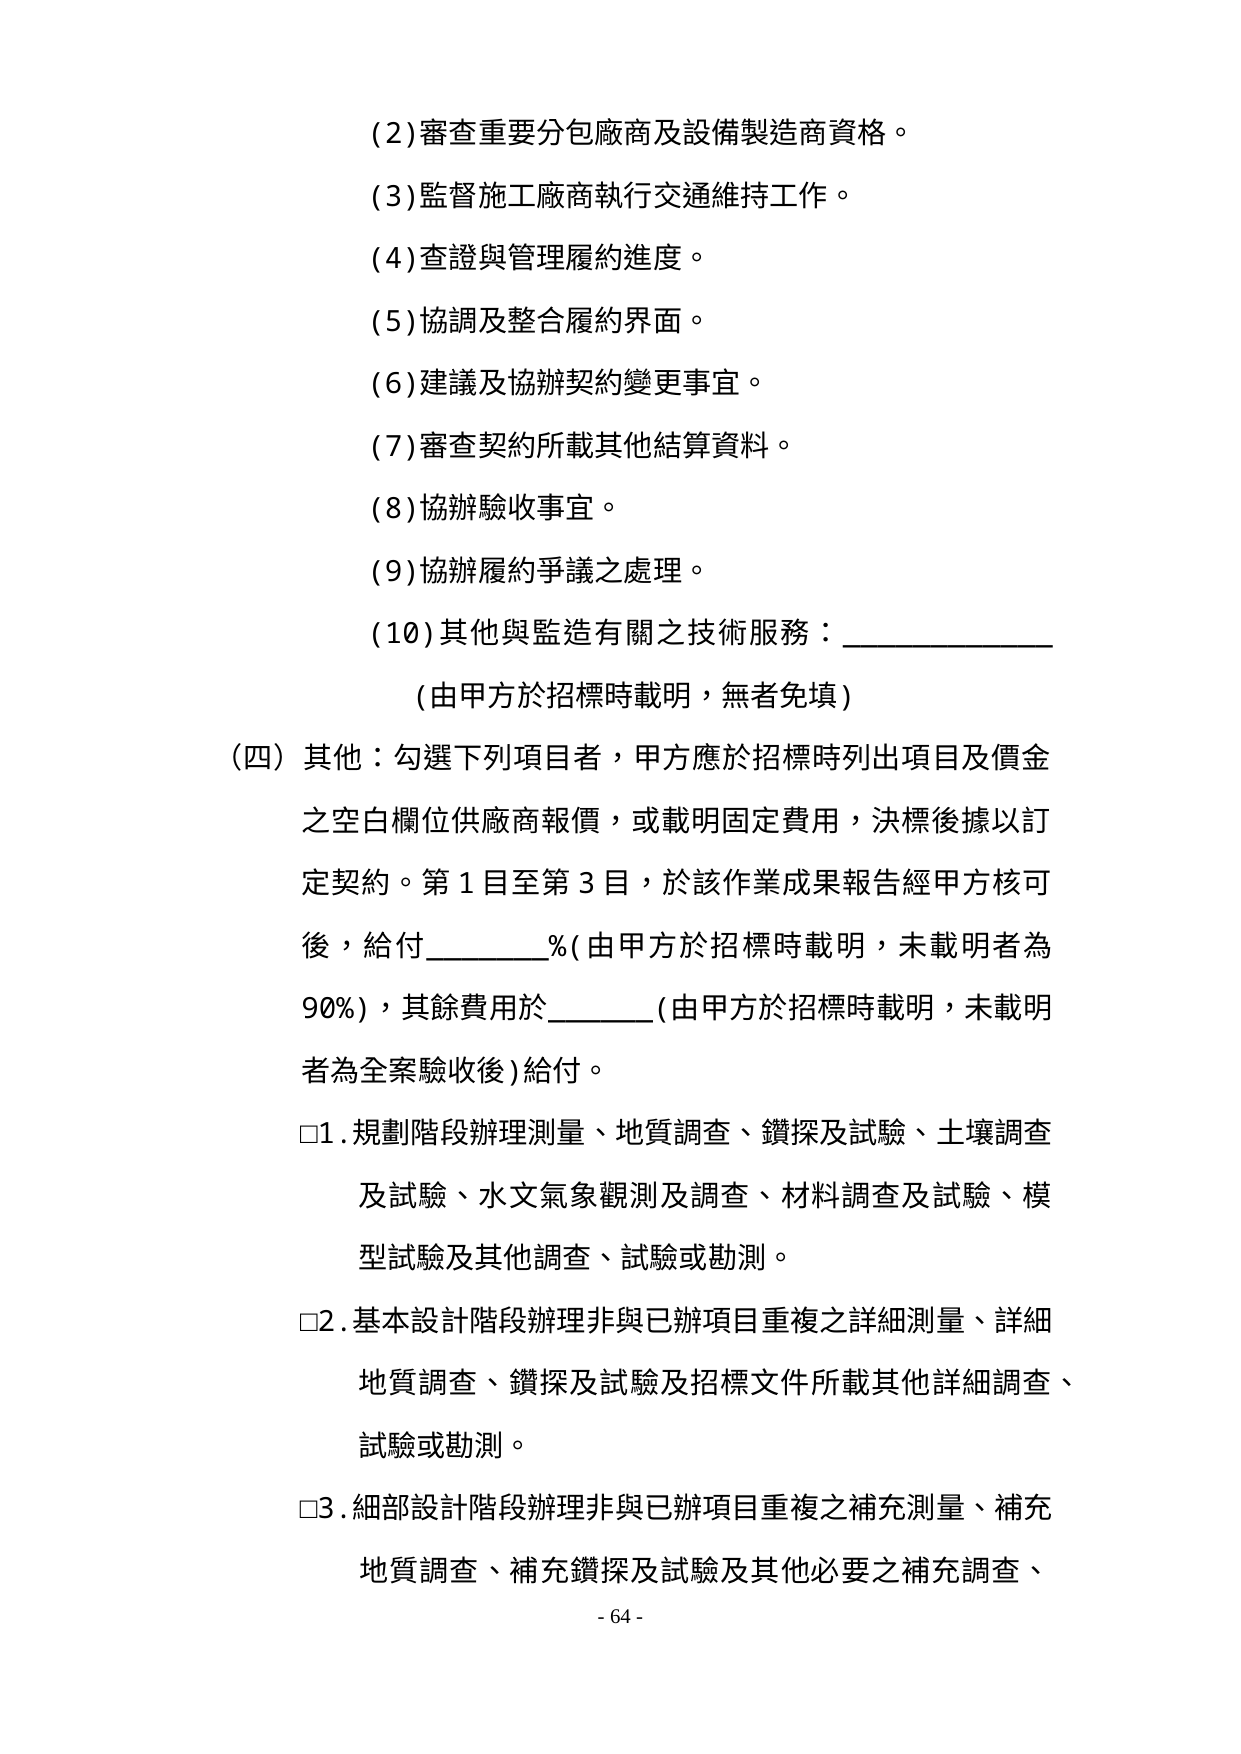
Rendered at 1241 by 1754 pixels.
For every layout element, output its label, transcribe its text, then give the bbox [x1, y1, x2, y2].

text (7)審查契約所載其他結算資料。 [367, 402, 1053, 464]
text (5)協調及整合履約界面。 [367, 277, 1053, 339]
text (6)建議及協辦契約變更事宜。 [367, 339, 1053, 402]
text （四）其他：勾選下列項目者，甲方應於招標時列出項目及價金之空白欄位供廠商報價，或載明固定費用，決標後據以訂定契約。第1目至第3目，於該作業成果報告經甲方核可後，給付_______%(由甲方於招標時載明，未載明者為90%)，其餘費用於______(由甲方於招標時載明，未載明者為全案驗收後)給付。 [214, 714, 1053, 1089]
text □3.細部設計階段辦理非與已辦項目重複之補充測量、補充地質調查、補充鑽探及試驗及其他必要之補充調查、 [299, 1464, 1053, 1589]
text (4)查證與管理履約進度。 [367, 214, 1053, 277]
text (2)審查重要分包廠商及設備製造商資格。 [367, 89, 1053, 152]
text □2.基本設計階段辦理非與已辦項目重複之詳細測量、詳細地質調查、鑽探及試驗及招標文件所載其他詳細調查、試驗或勘測。 [300, 1277, 1053, 1464]
text (10)其他與監造有關之技術服務：____________(由甲方於招標時載明，無者免填) [367, 589, 1053, 714]
text □1.規劃階段辦理測量、地質調查、鑽探及試驗、土壤調查及試驗、水文氣象觀測及調查、材料調查及試驗、模型試驗及其他調查、試驗或勘測。 [300, 1089, 1053, 1277]
text (8)協辦驗收事宜。 [367, 464, 1053, 527]
text (3)監督施工廠商執行交通維持工作。 [367, 152, 1053, 214]
text (9)協辦履約爭議之處理。 [367, 527, 1053, 589]
